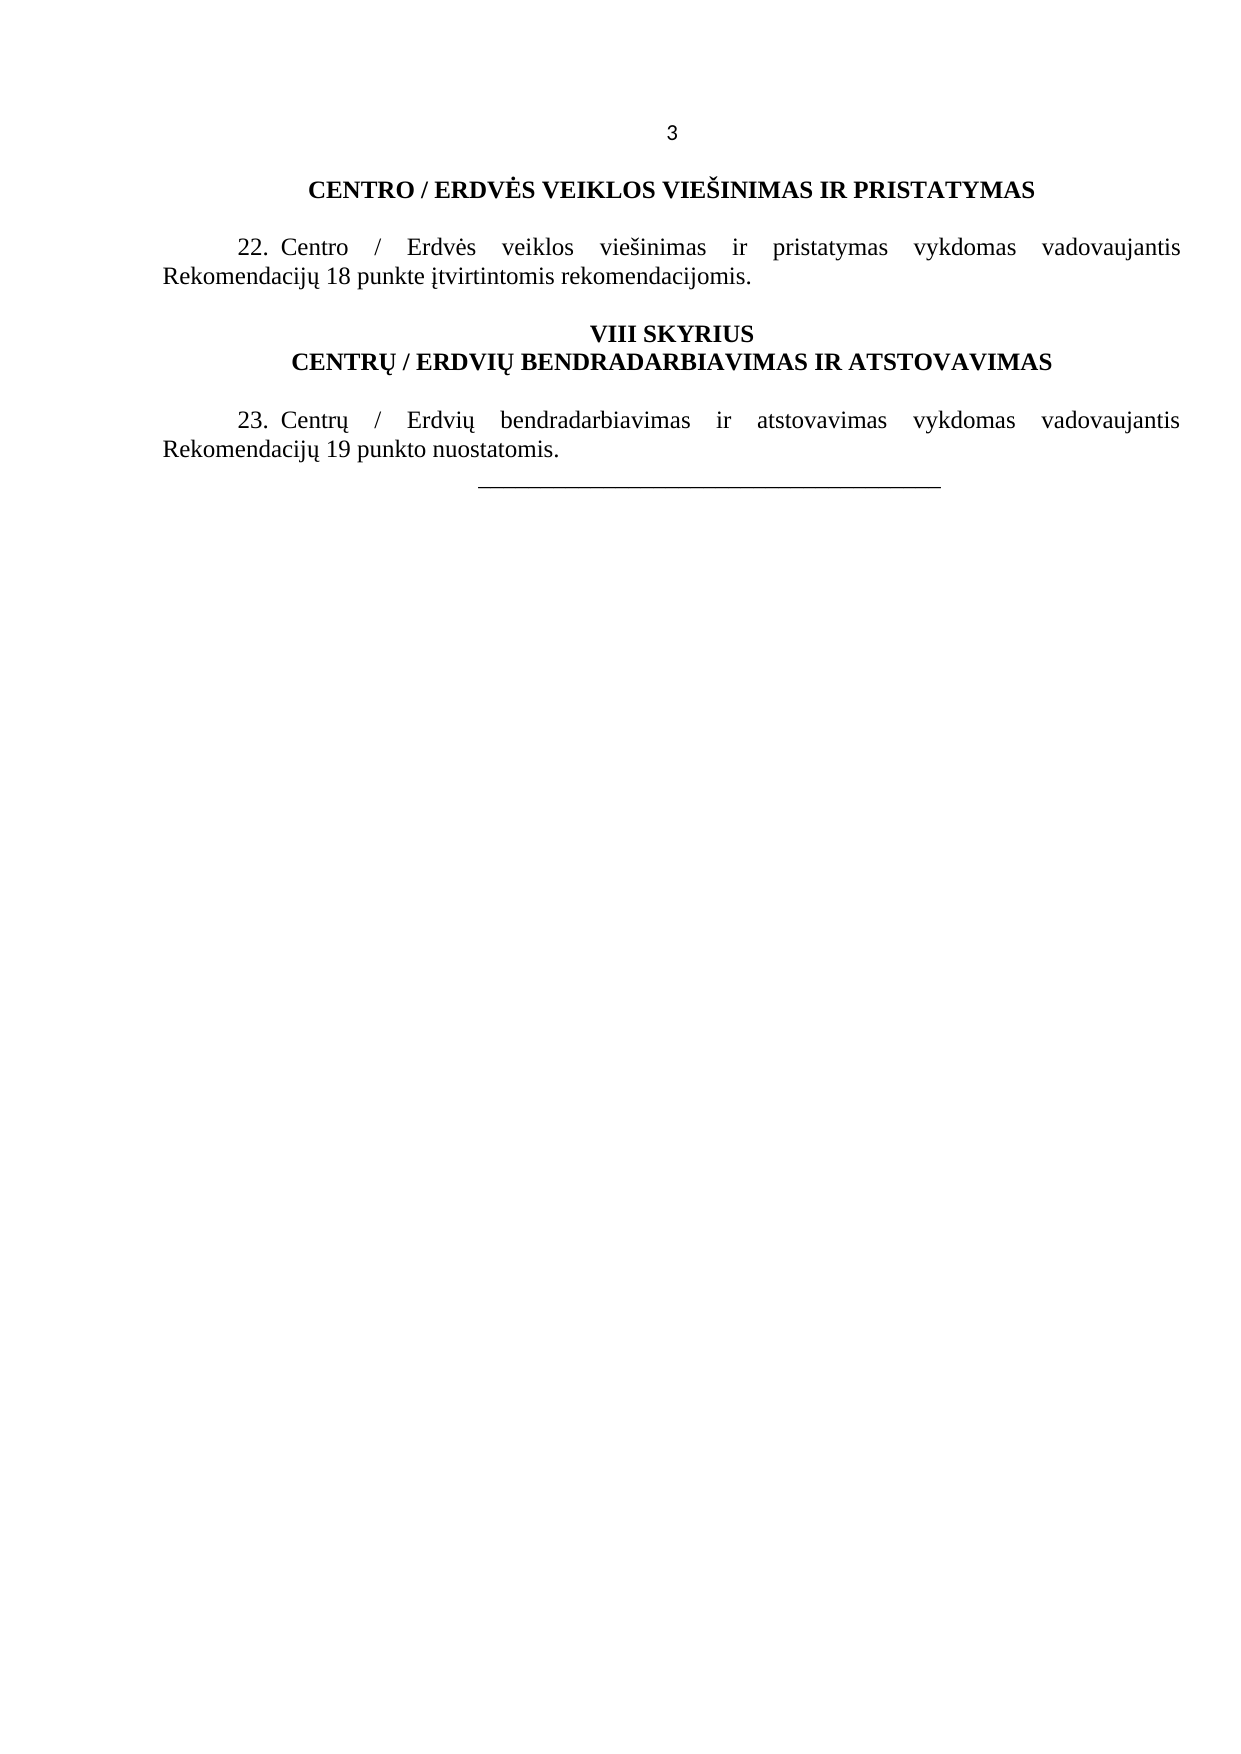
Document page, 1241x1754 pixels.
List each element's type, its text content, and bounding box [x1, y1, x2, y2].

text 23. Centrų / Erdvių bendradarbiavimas ir atstovavimas vykdomas vadovaujantis Rekomendacijų 19 punkto nuostatomis. [162, 405, 1181, 462]
text 22. Centro / Erdvės veiklos viešinimas ir pristatymas vykdomas vadovaujantis Rekomendacijų 18 punkte įtvirtintomis rekomendacijomis. [162, 232, 1181, 290]
text CENTRŲ / ERDVIŲ BENDRADARBIAVIMAS IR ATSTOVAVIMAS [162, 347, 1181, 376]
text CENTRO / ERDVĖS VEIKLOS VIEŠINIMAS IR PRISTATYMAS [162, 175, 1181, 204]
text _____________________________________ [162, 462, 1181, 491]
text VIII SKYRIUS [162, 319, 1181, 347]
